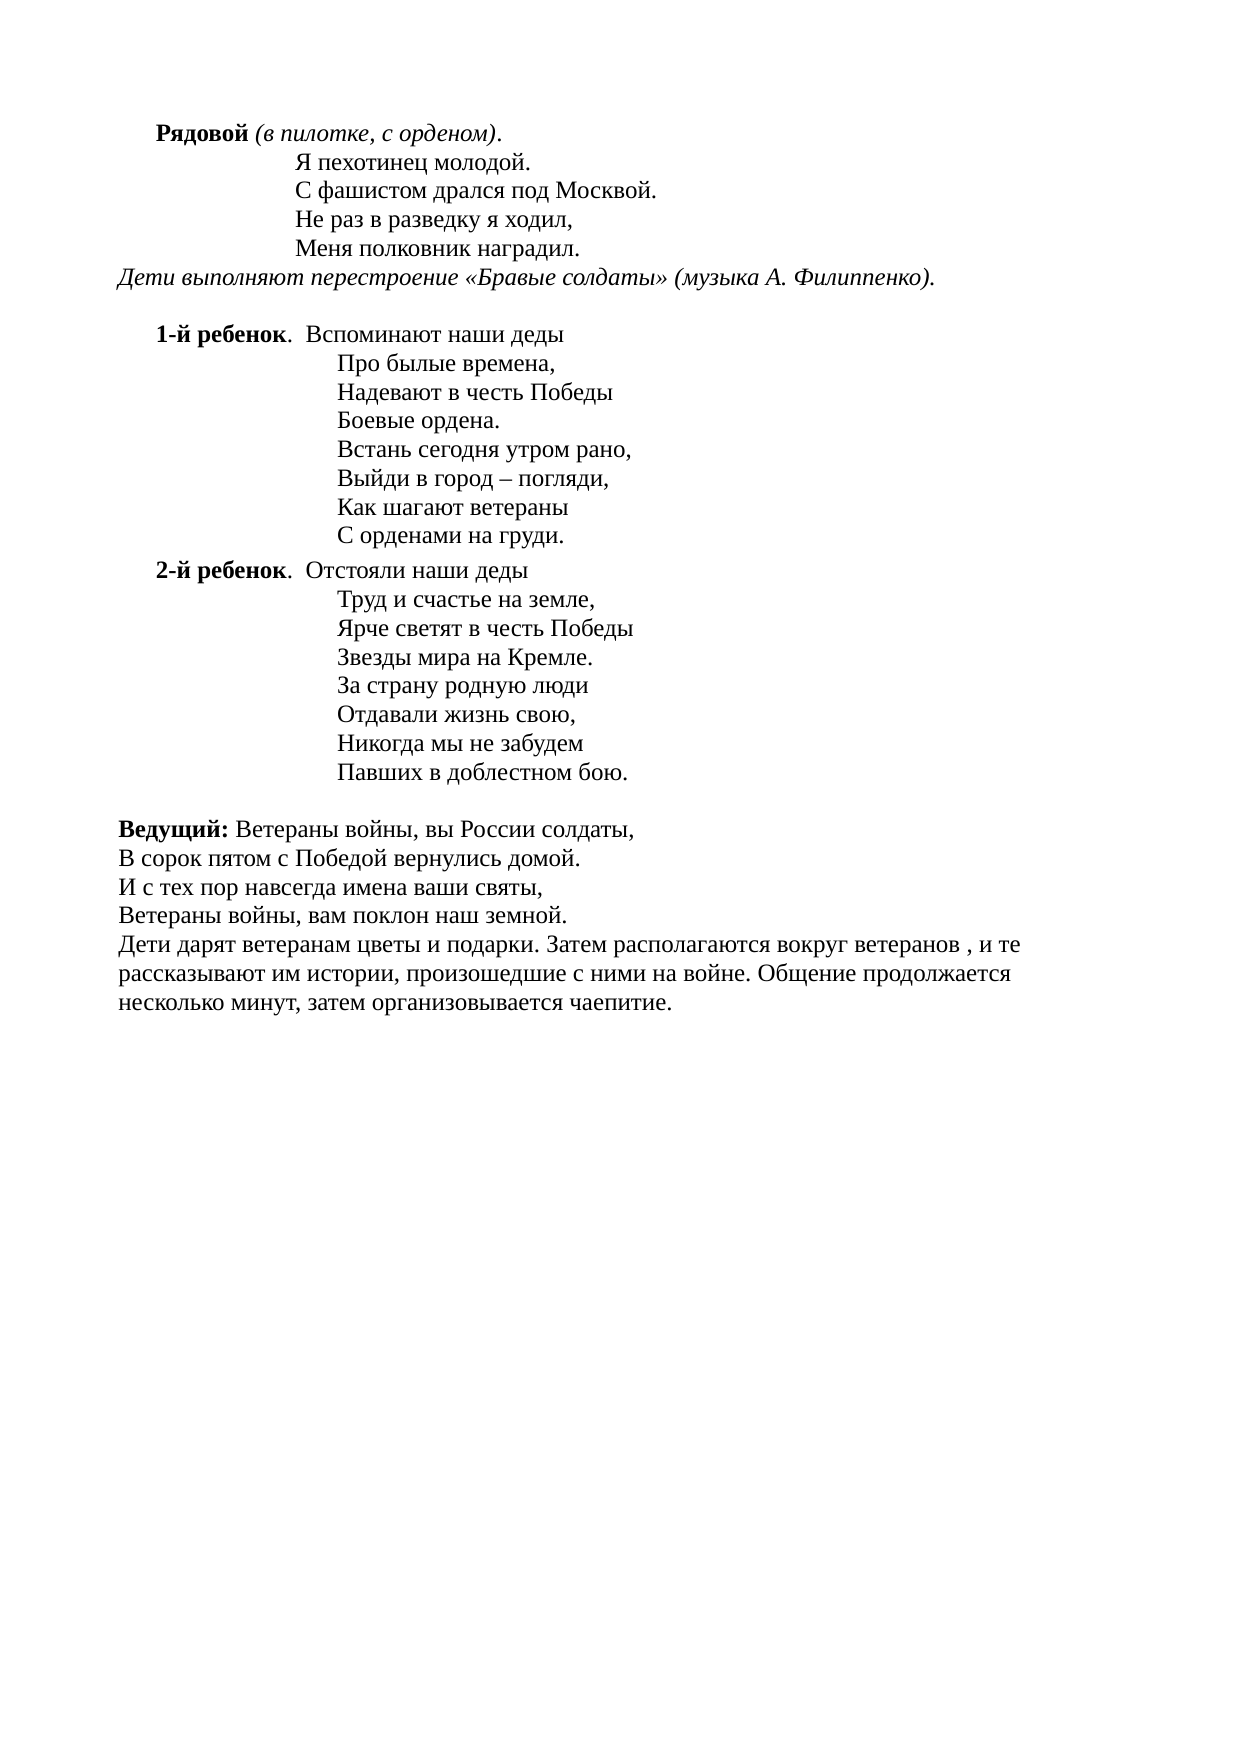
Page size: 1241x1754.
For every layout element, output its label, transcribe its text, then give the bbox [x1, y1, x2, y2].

text 1-й ребенок. Вспоминают наши деды [118, 319, 1122, 348]
text Про былые времена, [118, 348, 1122, 377]
text С фашистом дрался под Москвой. [118, 176, 1122, 204]
text Ярче светят в честь Победы [118, 613, 1122, 642]
text Встань сегодня утром рано, [118, 434, 1122, 463]
text Дети дарят ветеранам цветы и подарки. Затем располагаются вокруг ветеранов , и те рассказывают им истории, произошедшие с ними на войне. Общение продолжается несколько минут, затем организовывается чаепитие. [118, 929, 1122, 1016]
text Меня полковник наградил. [118, 233, 1122, 262]
text Отдавали жизнь свою, [118, 699, 1122, 728]
text Никогда мы не забудем [118, 728, 1122, 757]
text Павших в доблестном бою. [263, 757, 1122, 786]
text Труд и счастье на земле, [118, 584, 1122, 613]
text Я пехотинец молодой. [118, 147, 1122, 176]
text Как шагают ветераны [118, 492, 1122, 521]
text С орденами на груди. [118, 521, 1122, 549]
text Надевают в честь Победы [118, 377, 1122, 406]
text Звезды мира на Кремле. [118, 642, 1122, 671]
text Выйди в город – погляди, [118, 463, 1122, 492]
text Не раз в разведку я ходил, [118, 204, 1122, 233]
text Дети выполняют перестроение «Бравые солдаты» (музыка А. Филиппенко). [118, 262, 1122, 291]
text Боевые ордена. [118, 406, 1122, 434]
text За страну родную люди [118, 671, 1122, 699]
text Ведущий: Ветераны войны, вы России солдаты, В сорок пятом с Победой вернулись домой. И с тех пор навсегда имена ваши святы, Ветераны войны, вам поклон наш земной. [118, 814, 1122, 929]
text Рядовой (в пилотке, с орденом). [118, 118, 1122, 147]
text 2-й ребенок. Отстояли наши деды [118, 556, 1122, 584]
